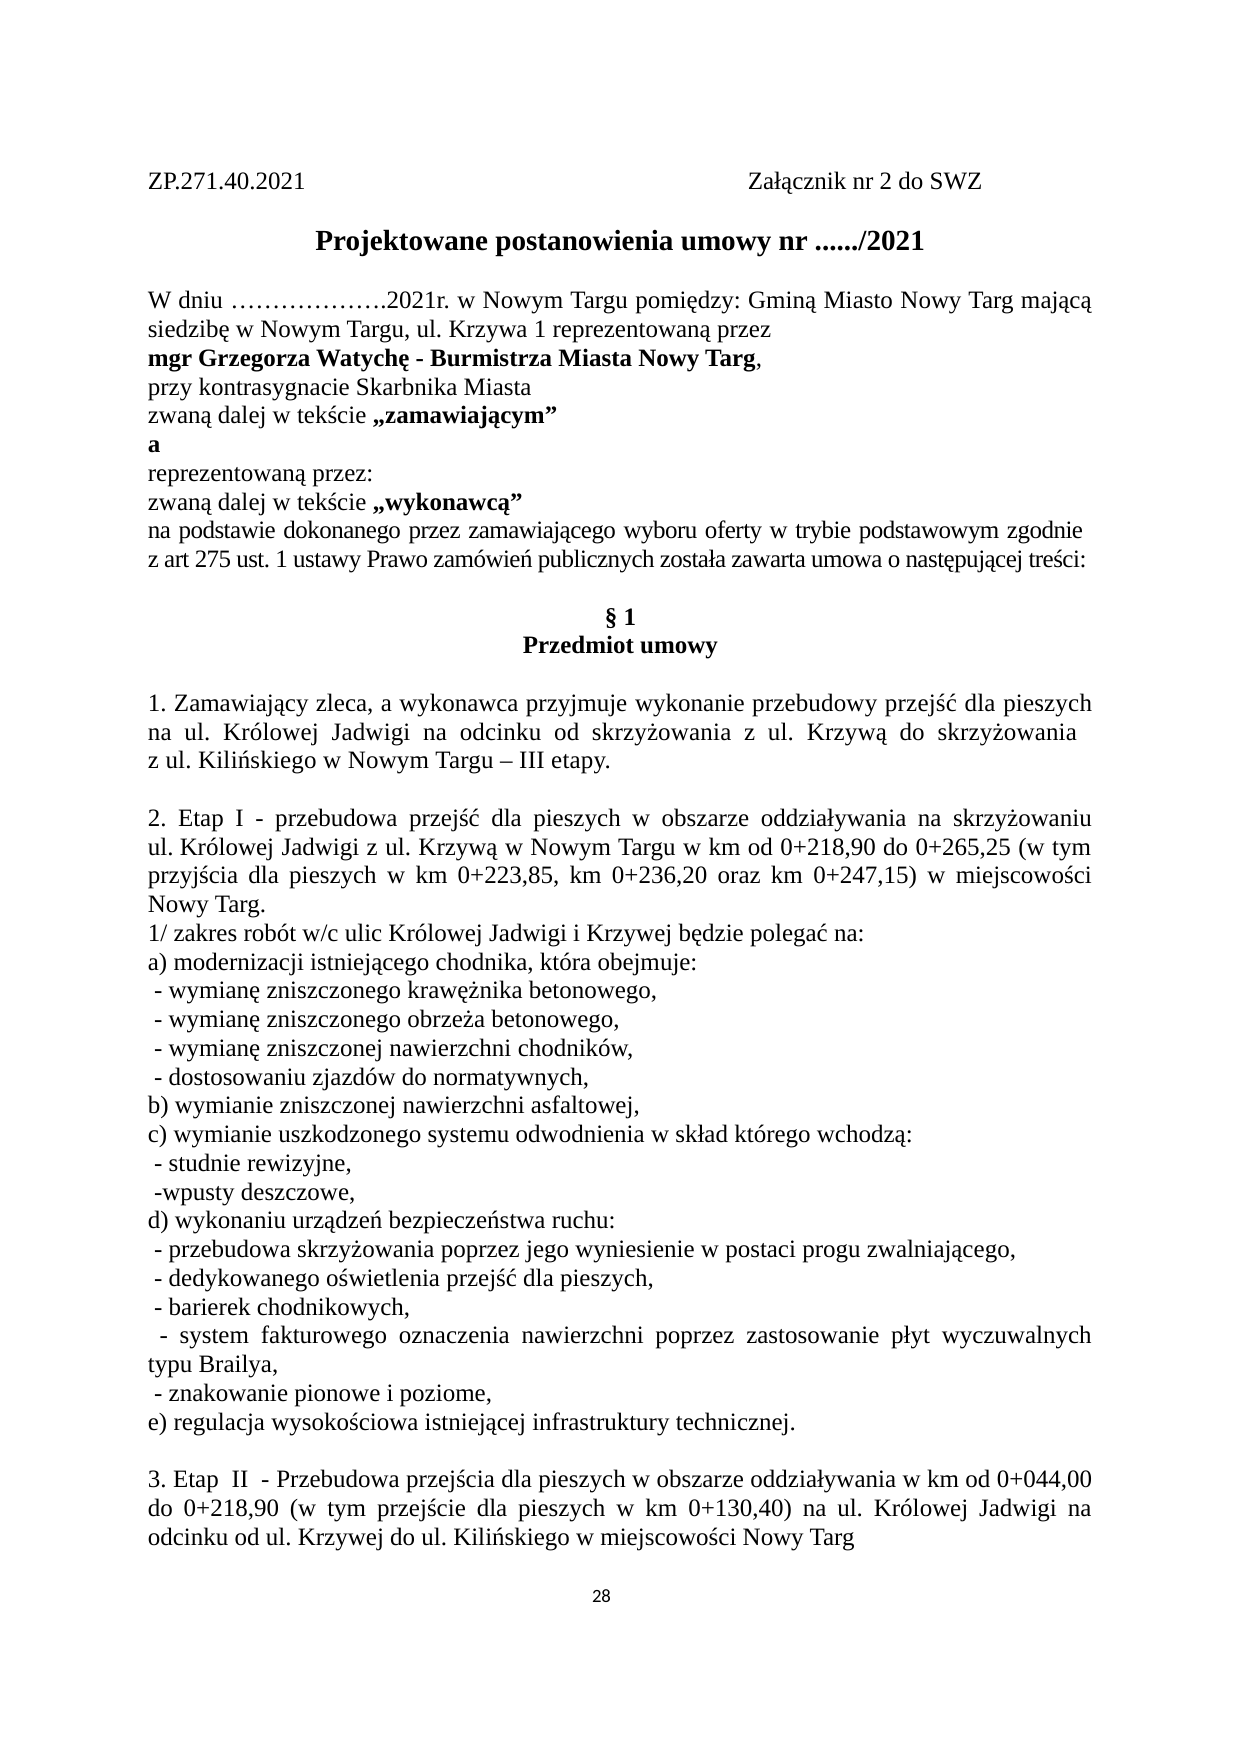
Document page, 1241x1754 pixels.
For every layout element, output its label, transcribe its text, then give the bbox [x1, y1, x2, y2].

text na podstawie dokonanego przez zamawiającego wyboru oferty w trybie podstawowym zgodnie z art 275 ust. 1 ustawy Prawo zamówień publicznych została zawarta umowa o następującej treści: [148, 516, 1093, 573]
text W dniu ……………….2021r. w Nowym Targu pomiędzy: Gminą Miasto Nowy Targ mającą siedzibę w Nowym Targu, ul. Krzywa 1 reprezentowaną przez [148, 286, 1093, 343]
text c) wymianie uszkodzonego systemu odwodnienia w skład którego wchodzą: [148, 1119, 1093, 1148]
text 3. Etap II - Przebudowa przejścia dla pieszych w obszarze oddziaływania w km od 0+044,00 do 0+218,90 (w tym przejście dla pieszych w km 0+130,40) na ul. Królowej Jadwigi na odcinku od ul. Krzywej do ul. Kilińskiego w miejscowości Nowy Targ [148, 1464, 1093, 1551]
text - wymianę zniszczonego obrzeża betonowego, [148, 1004, 1093, 1033]
text 1. Zamawiający zleca, a wykonawca przyjmuje wykonanie przebudowy przejść dla pieszych na ul. Królowej Jadwigi na odcinku od skrzyżowania z ul. Krzywą do skrzyżowania z ul. Kilińskiego w Nowym Targu – III etapy. [148, 688, 1093, 774]
text 1/ zakres robót w/c ulic Królowej Jadwigi i Krzywej będzie polegać na: [148, 918, 1093, 947]
text reprezentowaną przez: [148, 458, 1093, 487]
list - znakowanie pionowe i poziome, [148, 1378, 1093, 1407]
list - przebudowa skrzyżowania poprzez jego wyniesienie w postaci progu zwalniającego, [148, 1234, 1093, 1263]
text d) wykonaniu urządzeń bezpieczeństwa ruchu: [148, 1206, 1093, 1234]
text - wymianę zniszczonego krawężnika betonowego, [148, 976, 1093, 1004]
text § 1 [148, 602, 1093, 631]
text ZP.271.40.2021 Załącznik nr 2 do SWZ [148, 166, 1093, 194]
text zwaną dalej w tekście „wykonawcą” [148, 487, 1093, 516]
text Przedmiot umowy [148, 631, 1093, 659]
text b) wymianie zniszczonej nawierzchni asfaltowej, [148, 1091, 1093, 1119]
text a) modernizacji istniejącego chodnika, która obejmuje: [148, 947, 1093, 976]
text e) regulacja wysokościowa istniejącej infrastruktury technicznej. [148, 1407, 1093, 1436]
text - dostosowaniu zjazdów do normatywnych, [148, 1062, 1093, 1091]
list - studnie rewizyjne, [148, 1148, 1093, 1177]
list -wpusty deszczowe, [148, 1177, 1093, 1206]
list - dedykowanego oświetlenia przejść dla pieszych, [148, 1263, 1093, 1292]
text mgr Grzegorza Watychę - Burmistrza Miasta Nowy Targ, [148, 343, 1093, 372]
text a [148, 429, 1093, 458]
text 2. Etap I - przebudowa przejść dla pieszych w obszarze oddziaływania na skrzyżowaniu ul. Królowej Jadwigi z ul. Krzywą w Nowym Targu w km od 0+218,90 do 0+265,25 (w tym przyjścia dla pieszych w km 0+223,85, km 0+236,20 oraz km 0+247,15) w miejscowości Nowy Targ. [148, 803, 1093, 918]
list - system fakturowego oznaczenia nawierzchni poprzez zastosowanie płyt wyczuwalnych typu Brailya, [148, 1321, 1093, 1378]
text - wymianę zniszczonej nawierzchni chodników, [148, 1033, 1093, 1062]
text przy kontrasygnacie Skarbnika Miasta [148, 372, 1093, 401]
text zwaną dalej w tekście „zamawiającym” [148, 401, 1093, 429]
subtitle Projektowane postanowienia umowy nr ....../2021 [148, 223, 1093, 257]
list - barierek chodnikowych, [148, 1292, 1093, 1321]
